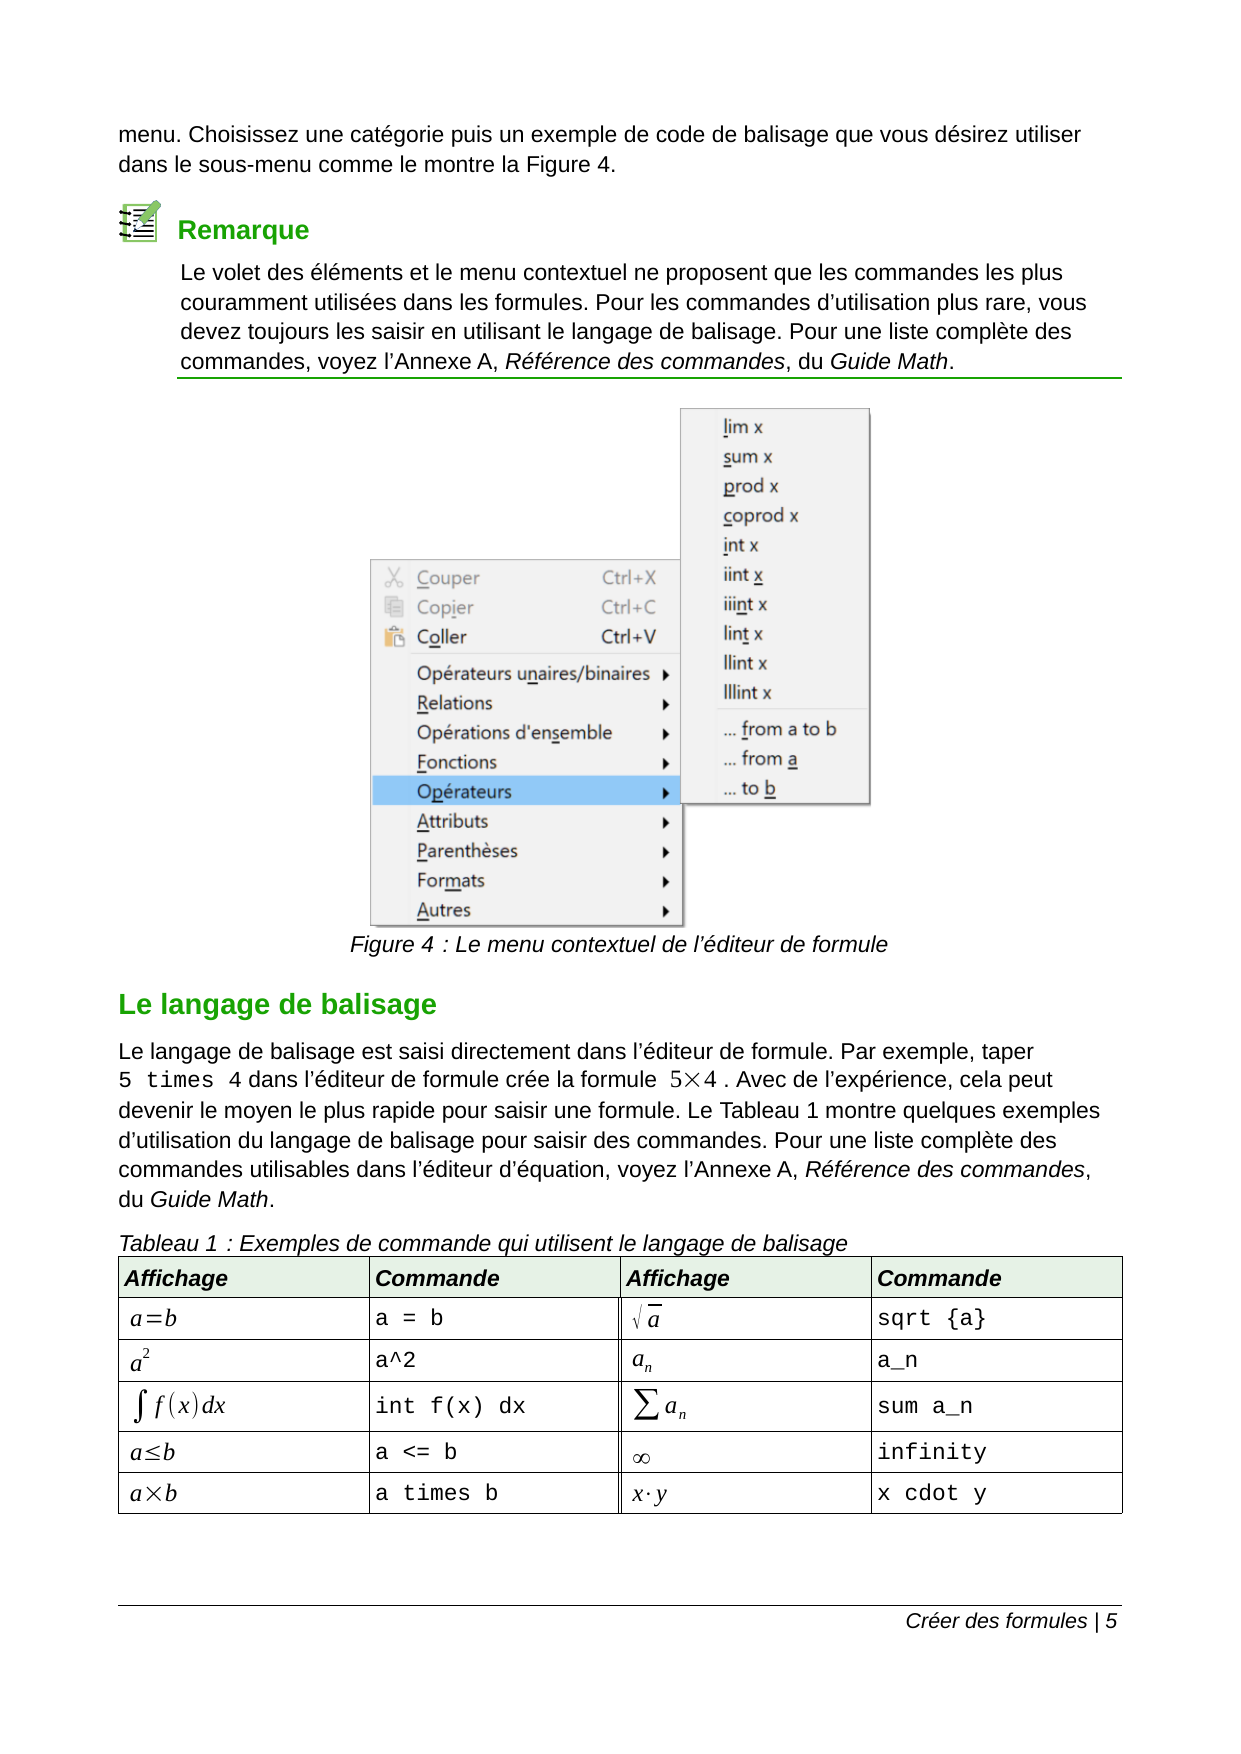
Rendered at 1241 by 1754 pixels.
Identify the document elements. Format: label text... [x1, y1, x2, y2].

text menu. Choisissez une catégorie puis un exemple de code de balisage que vous désirez utiliser dans le sous-menu comme le montre la Figure 4. [118, 118, 1122, 177]
list Remarque [118, 199, 1122, 246]
table_cell [119, 1298, 369, 1338]
table_header Commande [872, 1257, 1122, 1297]
table_cell [119, 1382, 369, 1431]
table_cell [622, 1298, 871, 1338]
table_cell sum a_n [872, 1382, 1122, 1431]
table_cell x cdot y [872, 1473, 1122, 1513]
table_cell a_n [872, 1340, 1122, 1381]
table_cell [622, 1340, 871, 1381]
subtitle Le langage de balisage [118, 987, 1122, 1020]
table_cell infinity [872, 1432, 1122, 1472]
table_cell sqrt {a} [872, 1298, 1122, 1338]
table_cell [622, 1382, 871, 1431]
table_cell [119, 1473, 369, 1513]
table_cell a times b [370, 1473, 618, 1513]
text Le volet des éléments et le menu contextuel ne proposent que les commandes les plus couramment utilisées dans les formules. Pour les commandes d’utilisation plus rare, vous devez toujours les saisir en utilisant le langage de balisage. Pour une liste complète des commandes, voyez l’Annexe A, Référence des commandes, du Guide Math. [177, 253, 1122, 377]
table_cell [622, 1473, 871, 1513]
table_header Affichage [119, 1257, 369, 1297]
picture [369, 408, 872, 928]
text Figure 4 : Le menu contextuel de l’éditeur de formule [118, 928, 1122, 957]
table_header Affichage [621, 1257, 871, 1297]
table_cell a <= b [370, 1432, 618, 1472]
table_header Commande [370, 1257, 620, 1297]
table_cell a = b [370, 1298, 618, 1338]
text Tableau 1 : Exemples de commande qui utilisent le langage de balisage [118, 1226, 1122, 1256]
text Le langage de balisage est saisi directement dans l’éditeur de formule. Par exemple, taper 5 times 4 dans l’éditeur de formule crée la formule . Avec de l’expérience, cela peut devenir le moyen le plus rapide pour saisir une formule. Le Tableau 1 montre quelques exemples d’utilisation du langage de balisage pour saisir des commandes. Pour une liste complète des commandes utilisables dans l’éditeur d’équation, voyez l’Annexe A, Référence des commandes, du Guide Math. [118, 1035, 1122, 1212]
table_cell [119, 1340, 369, 1381]
table_cell [119, 1432, 369, 1472]
table_cell [622, 1432, 871, 1472]
table_cell a^2 [370, 1340, 618, 1381]
table_cell int f(x) dx [370, 1382, 618, 1431]
